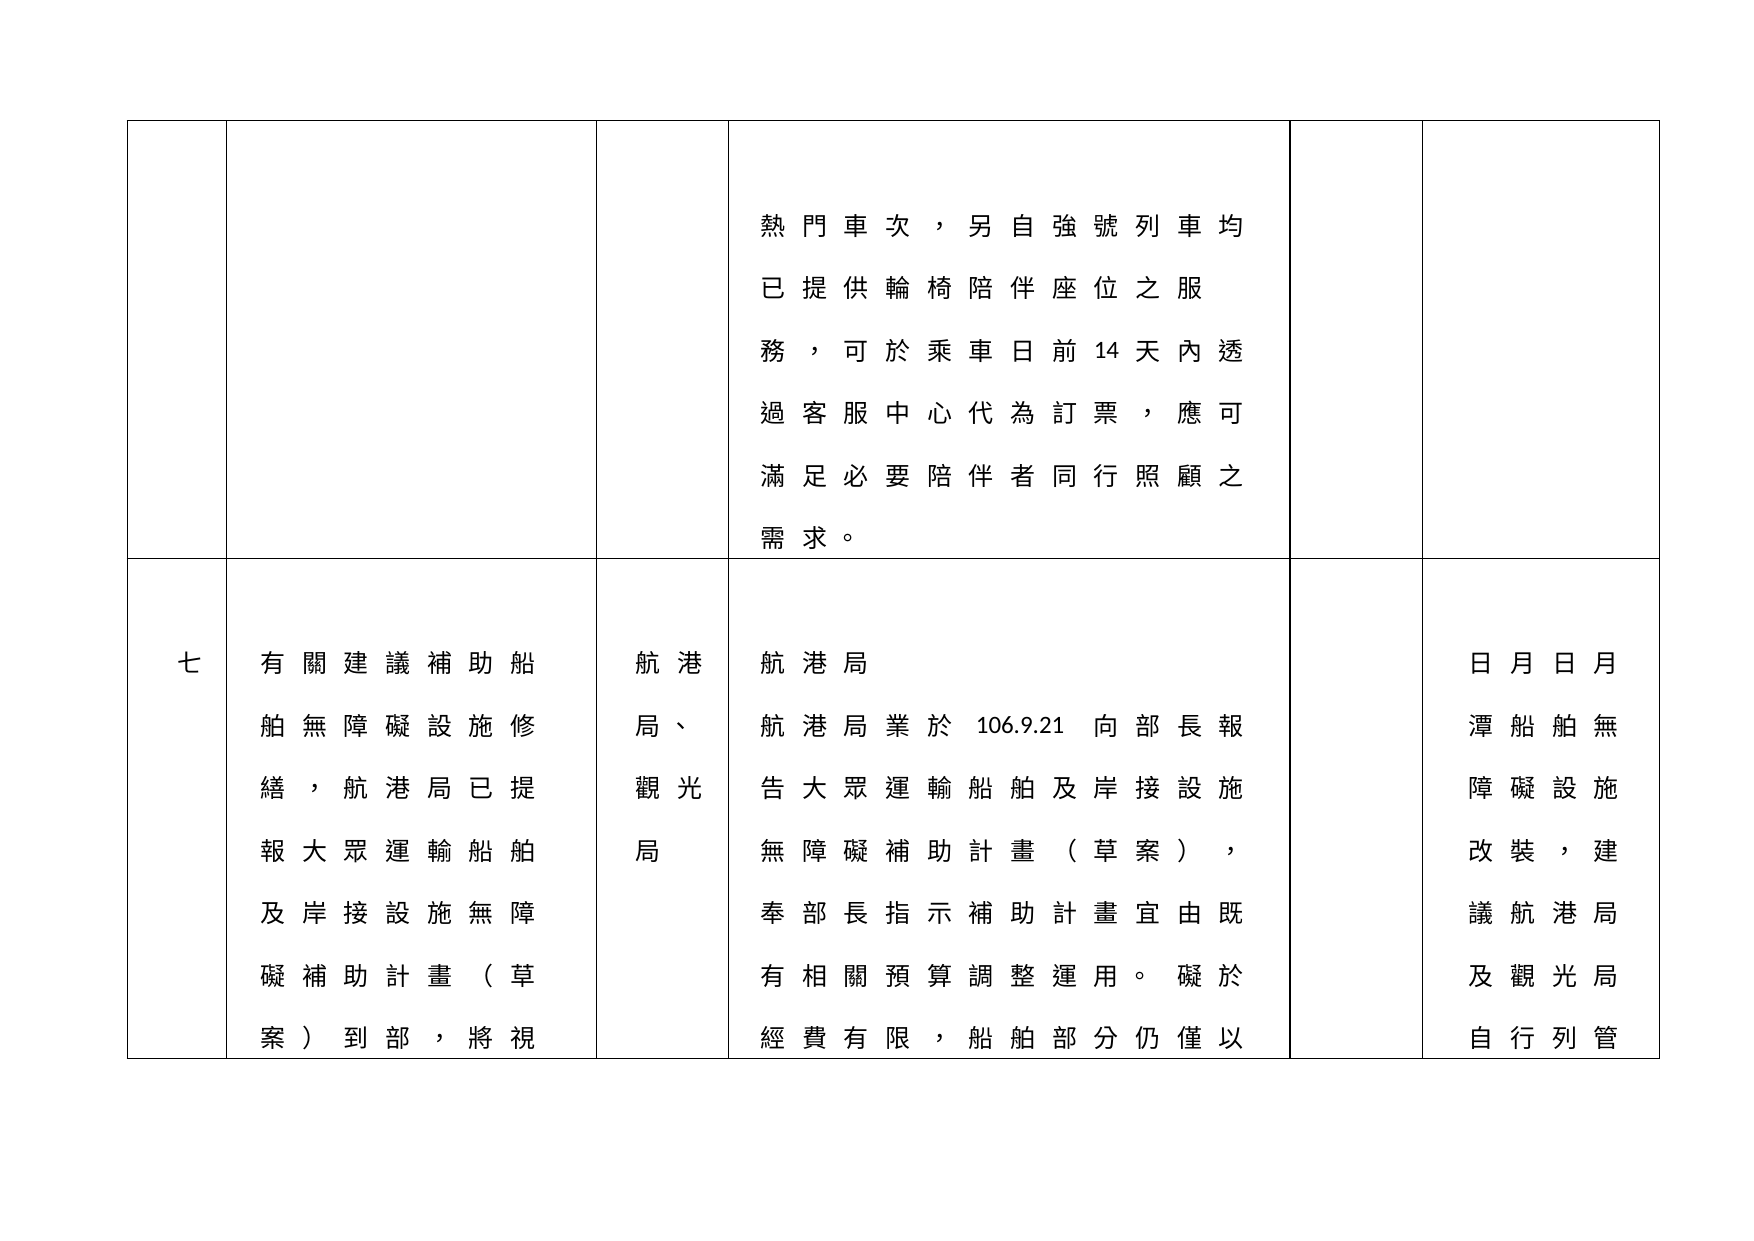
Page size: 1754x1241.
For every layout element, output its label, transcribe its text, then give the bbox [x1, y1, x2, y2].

table_cell 航港局、觀光局 [597, 559, 728, 1058]
table_cell [1291, 559, 1422, 1058]
table_cell 日月日月潭船舶無障礙設施改裝，建議航港局及觀光局自行列管 [1423, 559, 1659, 1058]
table_cell [1291, 121, 1422, 558]
table_cell 有關建議補助船舶無障礙設施修繕，航港局已提報大眾運輸船舶及岸接設施無障礙補助計畫（草案）到部，將視 [227, 559, 596, 1058]
table_cell 七 [128, 559, 226, 1058]
table_cell 航港局 航港局業於106.9.21 向部長報告大眾運輸船舶及岸接設施無障礙補助計畫（草案），奉部長指示補助計畫宜由既有相關預算調整運用。礙於經費有限，船舶部分仍僅以 [729, 559, 1289, 1058]
table_cell [597, 121, 728, 558]
table_cell [1423, 121, 1659, 558]
table_cell [227, 121, 596, 558]
table_cell 熱門車次，另自強號列車均已提供輪椅陪伴座位之服務，可於乘車日前14天內透過客服中心代為訂票，應可滿足必要陪伴者同行照顧之需求。 [729, 121, 1289, 558]
table_cell [128, 121, 226, 558]
